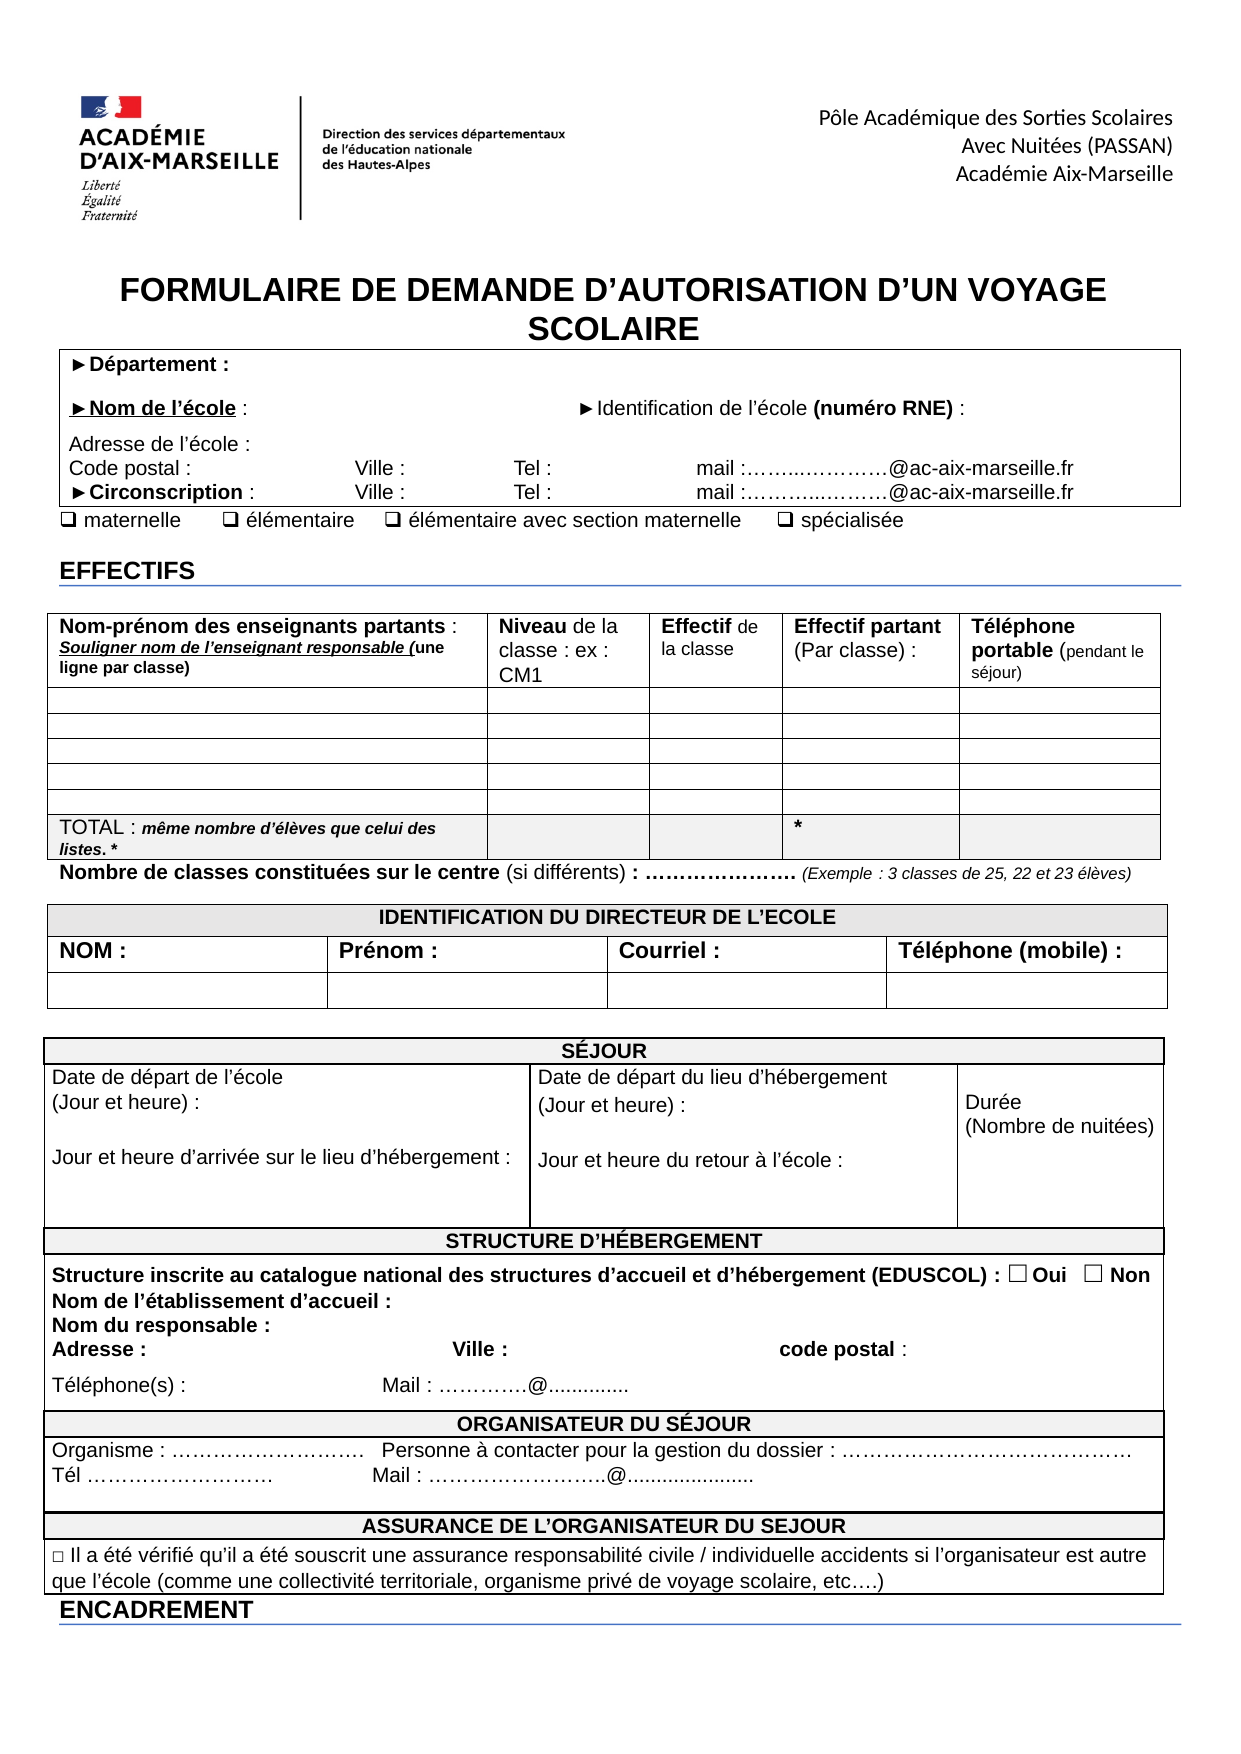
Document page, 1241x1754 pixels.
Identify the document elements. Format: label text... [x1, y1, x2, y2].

table_cell Téléphone (mobile) : [887, 937, 1167, 972]
table_cell [783, 764, 959, 789]
table_cell [650, 714, 782, 738]
table_cell ☐ Il a été vérifié qu’il a été souscrit une assurance responsabilité civile / individuelle accidents si l’organisateur est autre que l’école (comme une collectivité territoriale, organisme privé de voyage scolaire, etc….) [45, 1540, 1163, 1593]
table_cell TOTAL : même nombre d’élèves que celui des listes. * [48, 815, 487, 859]
table_cell [783, 714, 959, 738]
table_cell [650, 688, 782, 712]
text FORMULAIRE DE DEMANDE D’AUTORISATION D’UN VOYAGE SCOLAIRE [59, 270, 1168, 348]
table_cell [960, 815, 1160, 859]
table_cell [488, 815, 649, 859]
table_cell [783, 790, 959, 814]
table_cell Durée (Nombre de nuitées) [958, 1065, 1163, 1227]
table_cell [960, 714, 1160, 738]
table_cell ORGANISATEUR DU SÉJOUR [45, 1412, 1163, 1436]
text Nombre de classes constituées sur le centre (si différents) : …………………. (Exemple : 3 classes de 25, 22 et 23 élèves) [59, 860, 1181, 884]
table_cell [48, 688, 487, 712]
table_cell [960, 688, 1160, 712]
text ►Nom de l’école : ►Identification de l’école (numéro RNE) : [60, 392, 1180, 419]
table_header Effectif de la classe [650, 614, 782, 687]
table_cell STRUCTURE D’HÉBERGEMENT [45, 1229, 1163, 1253]
text Code postal : Ville : Tel : mail :……...…………@ac-aix-marseille.fr [60, 453, 1180, 477]
table_cell [488, 739, 649, 763]
text EFFECTIFS [59, 556, 1181, 584]
table_cell [650, 764, 782, 789]
table_cell [488, 790, 649, 814]
table_cell [960, 739, 1160, 763]
text ENCADREMENT [59, 1595, 1181, 1623]
table_cell [488, 764, 649, 789]
table_cell [960, 790, 1160, 814]
text Adresse de l’école : [60, 428, 1180, 453]
table_header Effectif partant (Par classe) : [783, 614, 959, 687]
table_cell Courriel : [608, 937, 886, 972]
table_cell [650, 790, 782, 814]
table_cell [608, 973, 886, 1007]
text ►Département : [60, 350, 1180, 376]
table_cell * [783, 815, 959, 859]
table_cell ASSURANCE DE L’ORGANISATEUR DU SEJOUR [45, 1514, 1163, 1538]
table_cell Structure inscrite au catalogue national des structures d’accueil et d’hébergement (EDUSCOL) : □ Oui □ Non Nom de l’établissement d’accueil : Nom du responsable : Adresse : Ville : code postal : Téléphone(s) : Mail : ………….@.............. [45, 1255, 1163, 1410]
table_header Téléphone portable (pendant le séjour) [960, 614, 1160, 687]
table_cell Date de départ de l’école (Jour et heure) : Jour et heure d’arrivée sur le lieu d’hébergement : [45, 1065, 529, 1227]
table_cell Organisme : ………………………. Personne à contacter pour la gestion du dossier : …………………………………… Tél ……………………… Mail : ……………………..@...................... [45, 1438, 1163, 1511]
table_cell [48, 714, 487, 738]
table_cell Prénom : [328, 937, 607, 972]
table_cell [488, 688, 649, 712]
table_header SÉJOUR [45, 1039, 1163, 1063]
table_cell [488, 714, 649, 738]
table_cell [650, 739, 782, 763]
table_header IDENTIFICATION DU DIRECTEUR DE L’ECOLE [48, 905, 1167, 936]
table_cell [48, 790, 487, 814]
table_header Niveau de la classe : ex : CM1 [488, 614, 649, 687]
table_cell [328, 973, 607, 1007]
table_cell Date de départ du lieu d’hébergement (Jour et heure) : Jour et heure du retour à l’école : [531, 1065, 957, 1227]
table_cell [48, 973, 327, 1007]
table_header Nom-prénom des enseignants partants : Souligner nom de l’enseignant responsable (une ligne par classe) [48, 614, 487, 687]
table_cell [783, 688, 959, 712]
table_cell [783, 739, 959, 763]
table_cell NOM : [48, 937, 327, 972]
table_cell [887, 973, 1167, 1007]
table_cell [650, 815, 782, 859]
table_cell [48, 739, 487, 763]
table_cell [48, 764, 487, 789]
text ►Circonscription : Ville : Tel : mail :………...………@ac-aix-marseille.fr [60, 477, 1180, 506]
table_cell [960, 764, 1160, 789]
text  maternelle  élémentaire  élémentaire avec section maternelle  spécialisée [59, 508, 1181, 532]
